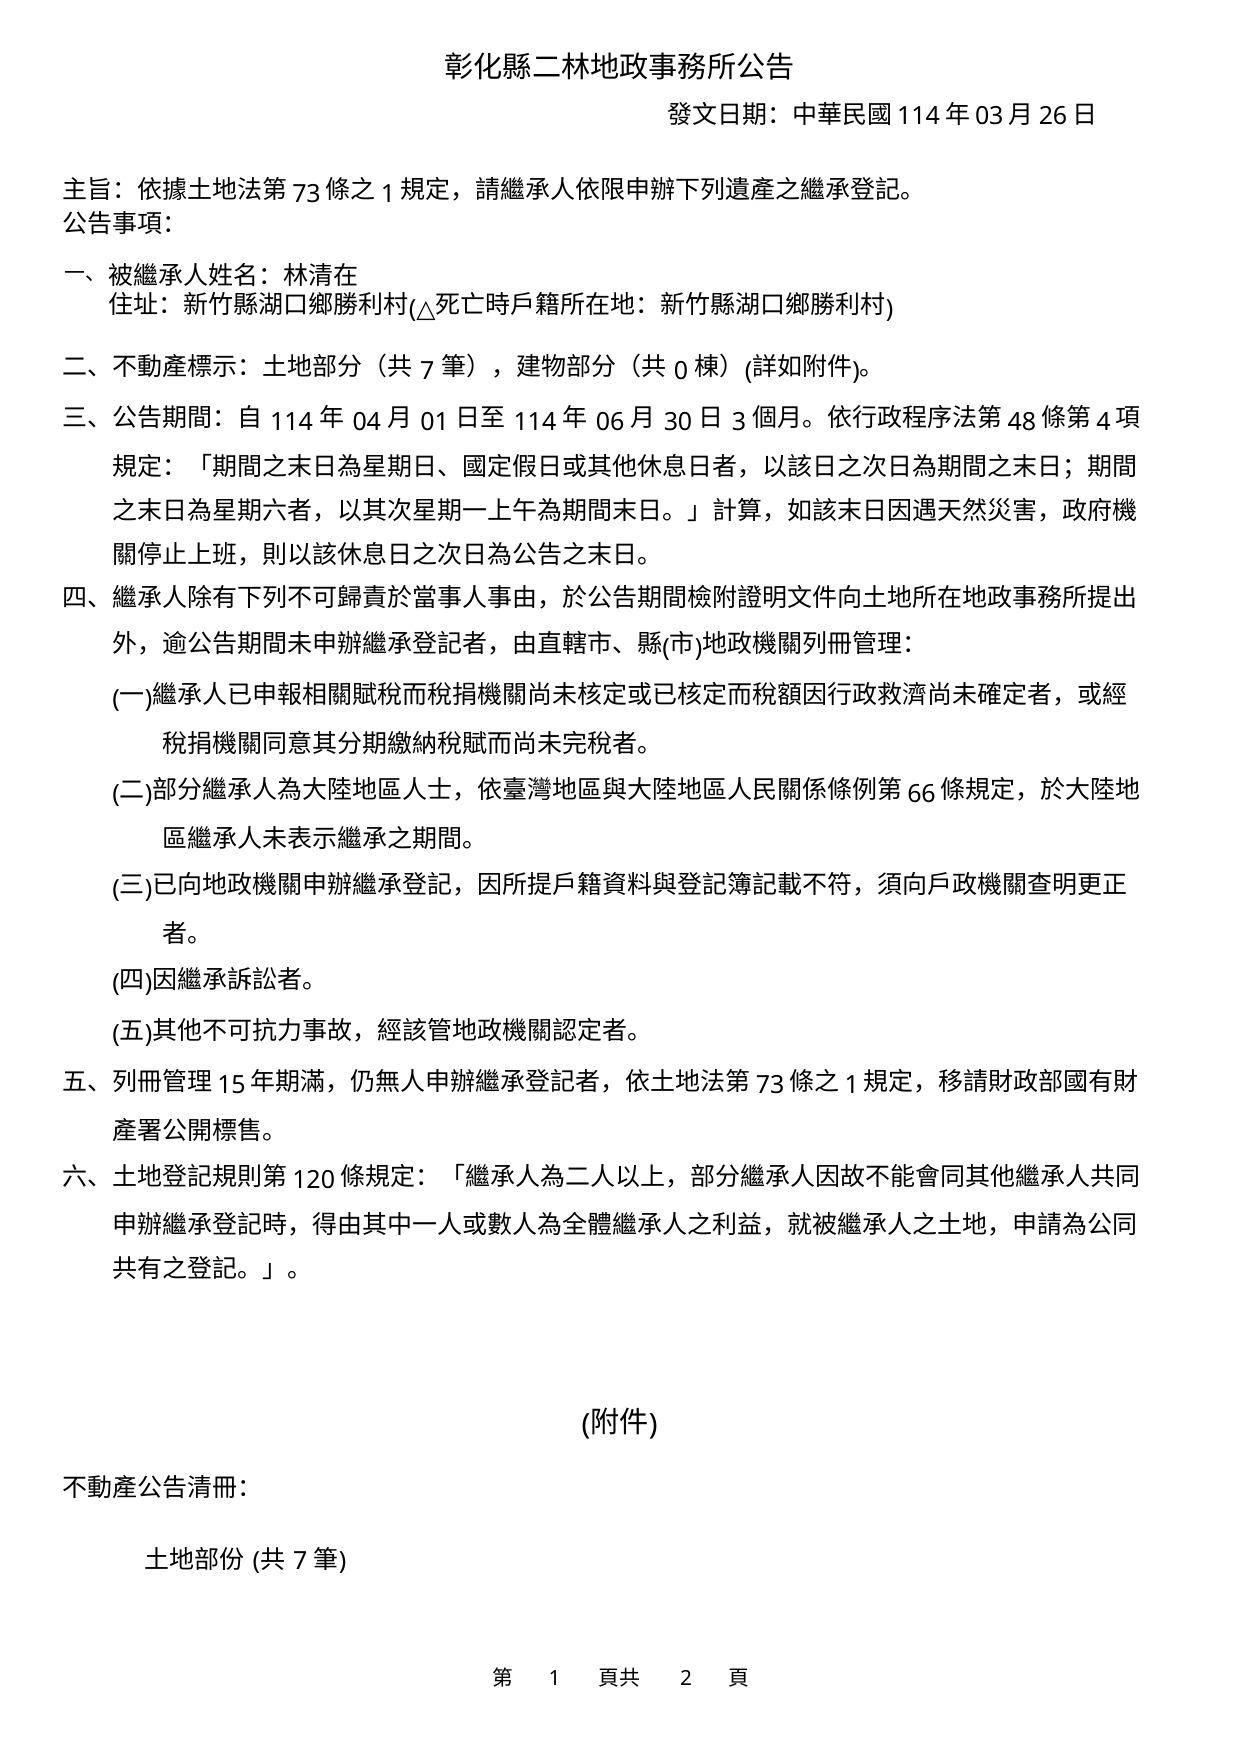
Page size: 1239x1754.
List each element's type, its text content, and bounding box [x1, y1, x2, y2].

table_cell [109, 135, 482, 176]
table_header [0, 0, 62, 41]
table_cell [653, 135, 667, 176]
table_cell [0, 261, 62, 312]
table_cell [483, 95, 523, 135]
table_cell [523, 1352, 585, 1392]
table_header [667, 0, 718, 41]
table_cell [483, 1598, 523, 1657]
table_cell [585, 135, 653, 176]
table_cell [62, 1658, 109, 1698]
table_cell [109, 1658, 482, 1698]
table_cell [0, 135, 62, 176]
table_cell [0, 1392, 62, 1453]
table_cell [523, 95, 585, 135]
table_cell [109, 1598, 482, 1657]
table_cell 被繼承人姓名：林清在 住址：新竹縣湖口鄉勝利村(△死亡時戶籍所在地：新竹縣湖口鄉勝利村) [109, 261, 1177, 353]
table_cell [483, 135, 523, 176]
table_cell [62, 1598, 109, 1657]
table_header [62, 0, 109, 41]
table_cell [1177, 41, 1239, 94]
table_cell [1177, 353, 1239, 1352]
table_cell [1177, 216, 1239, 261]
table_cell [1177, 1598, 1239, 1657]
table_cell [0, 216, 62, 261]
table_cell 頁 [718, 1658, 759, 1698]
table_header [109, 0, 482, 41]
table_cell [0, 1598, 62, 1657]
table_cell [523, 1598, 585, 1657]
table_cell [62, 1352, 109, 1392]
table_cell [585, 95, 653, 135]
table_cell [1177, 176, 1239, 216]
table_cell [718, 1352, 759, 1392]
table_cell 發文日期：中華民國114年03月26日 [667, 95, 1177, 135]
table_cell [585, 1598, 653, 1657]
table_cell [667, 1598, 718, 1657]
table_header [585, 0, 653, 41]
table_header [718, 0, 759, 41]
table_cell [759, 135, 1177, 176]
table_cell [1177, 1526, 1239, 1597]
table_cell [109, 1352, 482, 1392]
table_cell [653, 1598, 667, 1657]
table_cell [483, 1352, 523, 1392]
table_cell [1177, 1658, 1239, 1698]
table_cell [0, 1526, 62, 1597]
table_cell [523, 135, 585, 176]
table_header [523, 0, 585, 41]
table_cell [62, 135, 109, 176]
table_cell [0, 312, 62, 353]
table_cell 頁共 [585, 1658, 653, 1698]
table_cell [667, 135, 718, 176]
table_cell 主旨：依據土地法第73條之1規定，請繼承人依限申辦下列遺產之繼承登記。 公告事項： [62, 176, 1177, 261]
table_cell [1177, 1454, 1239, 1526]
table_cell [0, 1454, 62, 1526]
table_cell 2 [653, 1658, 718, 1698]
table_header [759, 0, 1177, 41]
table_cell [0, 176, 62, 216]
table_cell [109, 95, 482, 135]
table_cell [1177, 312, 1239, 353]
table_cell (附件) [62, 1392, 1177, 1453]
table_cell 一、 [62, 261, 109, 312]
table_cell [0, 41, 62, 94]
table_cell [653, 1352, 667, 1392]
table_cell 土地部份 (共 7 筆) [62, 1526, 1177, 1597]
table_cell [0, 1352, 62, 1392]
table_cell [1177, 261, 1239, 312]
table_cell 不動產公告清冊： [62, 1454, 1177, 1526]
table_cell [667, 1352, 718, 1392]
table_cell [0, 1658, 62, 1698]
table_cell 彰化縣二林地政事務所公告 [62, 41, 1177, 94]
table_header [653, 0, 667, 41]
table_cell [653, 95, 667, 135]
table_cell [0, 353, 62, 1352]
table_cell [585, 1352, 653, 1392]
table_cell [718, 135, 759, 176]
table_cell [62, 312, 109, 353]
table_cell [1177, 95, 1239, 135]
table_header [1177, 0, 1239, 41]
table_header [483, 0, 523, 41]
table_cell [718, 1598, 759, 1657]
table_cell [0, 95, 62, 135]
table_cell 二、不動產標示：土地部分（共 7 筆），建物部分（共 0 棟）(詳如附件)。 三、公告期間：自 114 年 04 月 01 日至 114 年 06 月 30 日 3 個月。依行政程序法第48條第4項 規定：「期間之末日為星期日、國定假日或其他休息日者，以該日之次日為期間之末日；期間 之末日為星期六者，以其次星期一上午為期間末日。」計算，如該末日因遇天然災害，政府機 關停止上班，則以該休息日之次日為公告之末日。 四、繼承人除有下列不可歸責於當事人事由，於公告期間檢附證明文件向土地所在地政事務所提出 外，逾公告期間未申辦繼承登記者，由直轄市、縣(市)地政機關列冊管理： (一)繼承人已申報相關賦稅而稅捐機關尚未核定或已核定而稅額因行政救濟尚未確定者，或經 稅捐機關同意其分期繳納稅賦而尚未完稅者。 (二)部分繼承人為大陸地區人士，依臺灣地區與大陸地區人民關係條例第66條規定，於大陸地 區繼承人未表示繼承之期間。 (三)已向地政機關申辦繼承登記，因所提戶籍資料與登記簿記載不符，須向戶政機關查明更正 者。 (四)因繼承訴訟者。 (五)其他不可抗力事故，經該管地政機關認定者。 五、列冊管理15年期滿，仍無人申辦繼承登記者，依土地法第73條之1規定，移請財政部國有財 產署公開標售。 六、土地登記規則第120條規定：「繼承人為二人以上，部分繼承人因故不能會同其他繼承人共同 申辦繼承登記時，得由其中一人或數人為全體繼承人之利益，就被繼承人之土地，申請為公同 共有之登記。」。 [62, 353, 1177, 1352]
table_cell [759, 1598, 1177, 1657]
table_cell [1177, 135, 1239, 176]
table_cell [759, 1658, 1177, 1698]
table_cell [1177, 1392, 1239, 1453]
table_cell [1177, 1352, 1239, 1392]
table_cell [759, 1352, 1177, 1392]
table_cell [62, 95, 109, 135]
table_cell 1 [523, 1658, 585, 1698]
table_cell 第 [483, 1658, 523, 1698]
